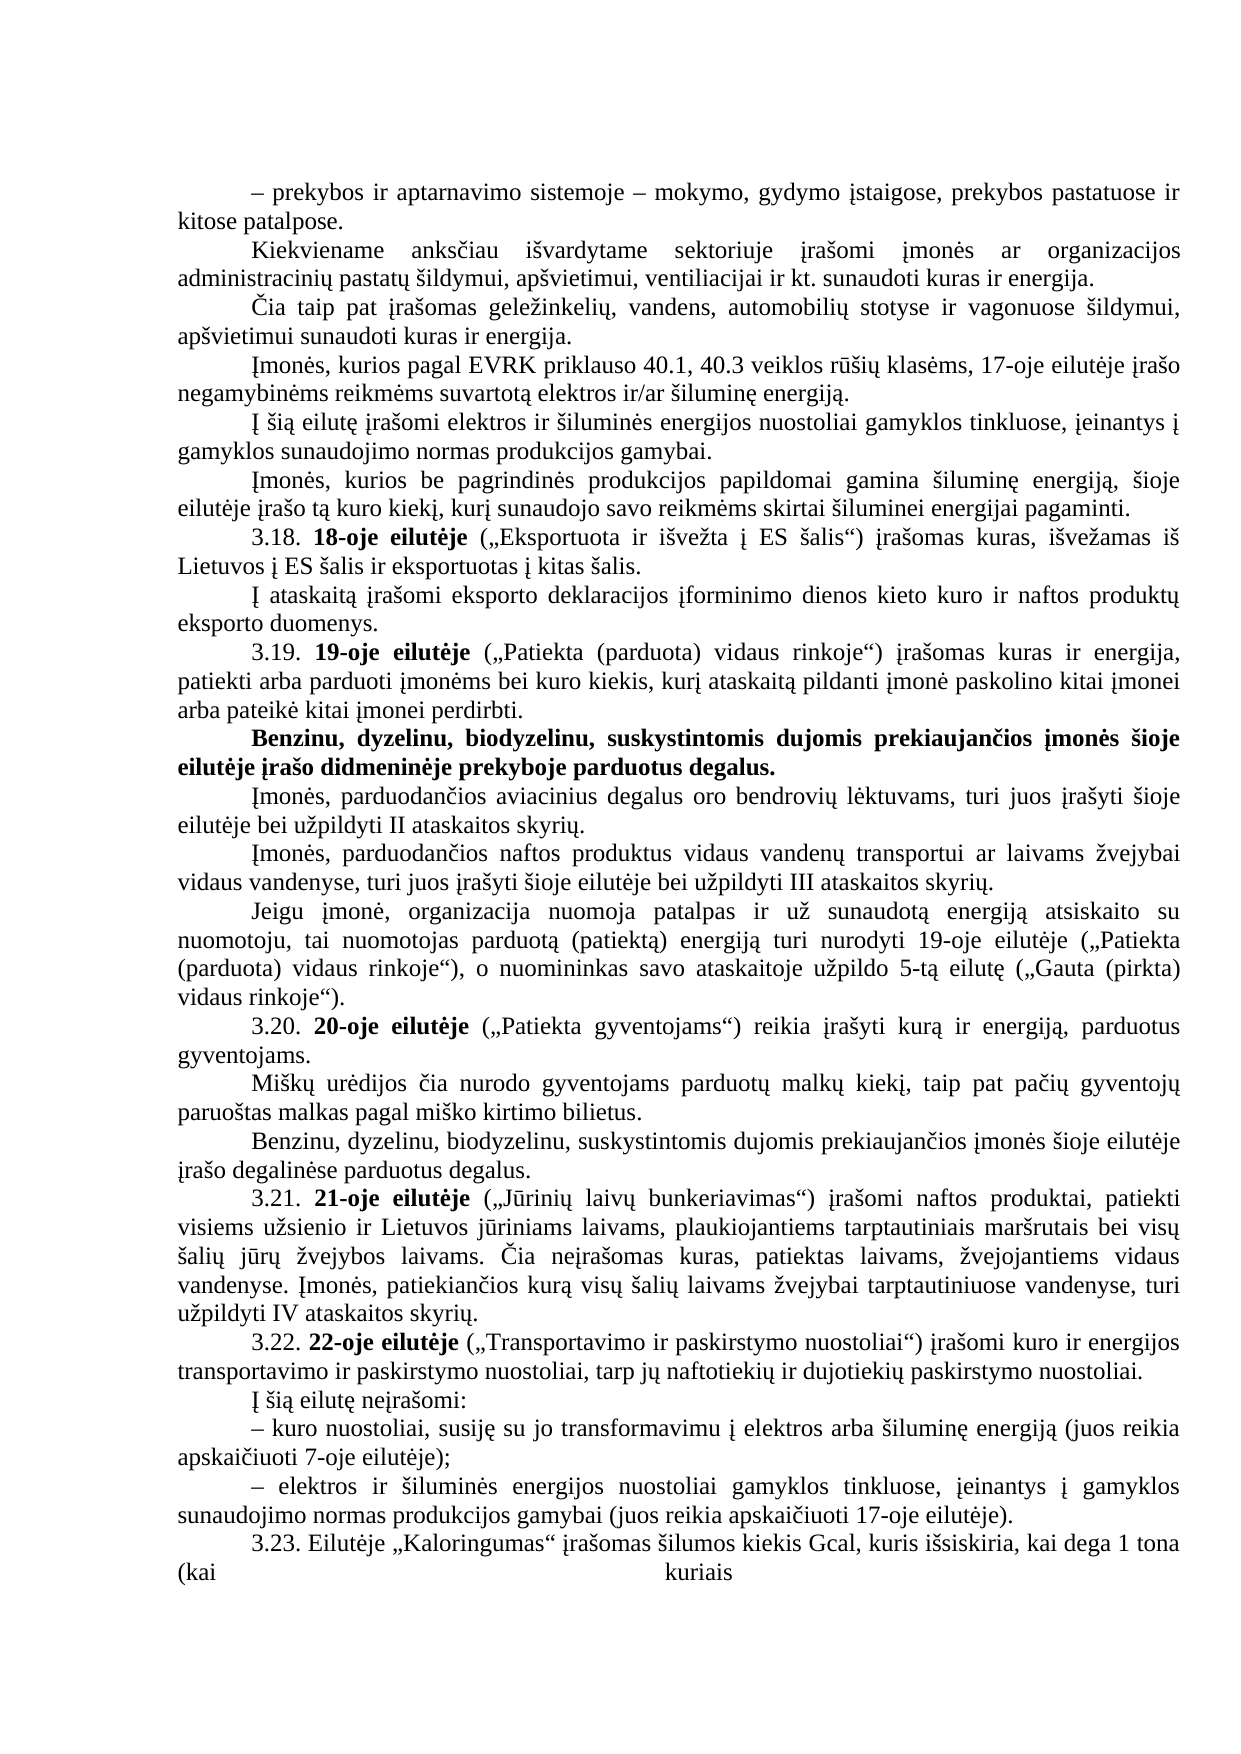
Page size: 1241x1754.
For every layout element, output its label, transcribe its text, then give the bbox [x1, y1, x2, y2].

text Į ataskaitą įrašomi eksporto deklaracijos įforminimo dienos kieto kuro ir naftos produktų eksporto duomenys. [177, 580, 1181, 637]
text Įmonės, kurios pagal EVRK priklauso 40.1, 40.3 veiklos rūšių klasėms, 17-oje eilutėje įrašo negamybinėms reikmėms suvartotą elektros ir/ar šiluminę energiją. [177, 350, 1181, 407]
text 3.21. 21-oje eilutėje („Jūrinių laivų bunkeriavimas“) įrašomi naftos produktai, patiekti visiems užsienio ir Lietuvos jūriniams laivams, plaukiojantiems tarptautiniais maršrutais bei visų šalių jūrų žvejybos laivams. Čia neįrašomas kuras, patiektas laivams, žvejojantiems vidaus vandenyse. Įmonės, patiekiančios kurą visų šalių laivams žvejybai tarptautiniuose vandenyse, turi užpildyti IV ataskaitos skyrių. [177, 1183, 1181, 1327]
text Į šią eilutę įrašomi elektros ir šiluminės energijos nuostoliai gamyklos tinkluose, įeinantys į gamyklos sunaudojimo normas produkcijos gamybai. [177, 407, 1181, 465]
text Jeigu įmonė, organizacija nuomoja patalpas ir už sunaudotą energiją atsiskaito su nuomotoju, tai nuomotojas parduotą (patiektą) energiją turi nurodyti 19-oje eilutėje („Patiekta (parduota) vidaus rinkoje“), o nuomininkas savo ataskaitoje užpildo 5-tą eilutę („Gauta (pirkta) vidaus rinkoje“). [177, 896, 1181, 1011]
text 3.19. 19-oje eilutėje („Patiekta (parduota) vidaus rinkoje“) įrašomas kuras ir energija, patiekti arba parduoti įmonėms bei kuro kiekis, kurį ataskaitą pildanti įmonė paskolino kitai įmonei arba pateikė kitai įmonei perdirbti. [177, 637, 1181, 723]
text Čia taip pat įrašomas geležinkelių, vandens, automobilių stotyse ir vagonuose šildymui, apšvietimui sunaudoti kuras ir energija. [177, 292, 1181, 350]
text Įmonės, kurios be pagrindinės produkcijos papildomai gamina šiluminę energiją, šioje eilutėje įrašo tą kuro kiekį, kurį sunaudojo savo reikmėms skirtai šiluminei energijai pagaminti. [177, 465, 1181, 522]
text 3.18. 18-oje eilutėje („Eksportuota ir išvežta į ES šalis“) įrašomas kuras, išvežamas iš Lietuvos į ES šalis ir eksportuotas į kitas šalis. [177, 522, 1181, 580]
text Benzinu, dyzelinu, biodyzelinu, suskystintomis dujomis prekiaujančios įmonės šioje eilutėje įrašo degalinėse parduotus degalus. [177, 1126, 1181, 1183]
text Miškų urėdijos čia nurodo gyventojams parduotų malkų kiekį, taip pat pačių gyventojų paruoštas malkas pagal miško kirtimo bilietus. [177, 1068, 1181, 1126]
text Į šią eilutę neįrašomi: [177, 1385, 1181, 1413]
text Įmonės, parduodančios naftos produktus vidaus vandenų transportui ar laivams žvejybai vidaus vandenyse, turi juos įrašyti šioje eilutėje bei užpildyti III ataskaitos skyrių. [177, 838, 1181, 896]
text Kiekviename anksčiau išvardytame sektoriuje įrašomi įmonės ar organizacijos administracinių pastatų šildymui, apšvietimui, ventiliacijai ir kt. sunaudoti kuras ir energija. [177, 235, 1181, 292]
text Įmonės, parduodančios aviacinius degalus oro bendrovių lėktuvams, turi juos įrašyti šioje eilutėje bei užpildyti II ataskaitos skyrių. [177, 781, 1181, 838]
text Benzinu, dyzelinu, biodyzelinu, suskystintomis dujomis prekiaujančios įmonės šioje eilutėje įrašo didmeninėje prekyboje parduotus degalus. [177, 723, 1181, 781]
text – elektros ir šiluminės energijos nuostoliai gamyklos tinkluose, įeinantys į gamyklos sunaudojimo normas produkcijos gamybai (juos reikia apskaičiuoti 17-oje eilutėje). [177, 1471, 1181, 1528]
text – prekybos ir aptarnavimo sistemoje – mokymo, gydymo įstaigose, prekybos pastatuose ir kitose patalpose. [177, 177, 1181, 235]
text 3.23. Eilutėje „Kaloringumas“ įrašomas šilumos kiekis Gcal, kuris išsiskiria, kai dega 1 tona (kai kuriais [177, 1528, 1181, 1586]
text 3.20. 20-oje eilutėje („Patiekta gyventojams“) reikia įrašyti kurą ir energiją, parduotus gyventojams. [177, 1011, 1181, 1068]
text 3.22. 22-oje eilutėje („Transportavimo ir paskirstymo nuostoliai“) įrašomi kuro ir energijos transportavimo ir paskirstymo nuostoliai, tarp jų naftotiekių ir dujotiekių paskirstymo nuostoliai. [177, 1327, 1181, 1385]
text – kuro nuostoliai, susiję su jo transformavimu į elektros arba šiluminę energiją (juos reikia apskaičiuoti 7-oje eilutėje); [177, 1413, 1181, 1471]
